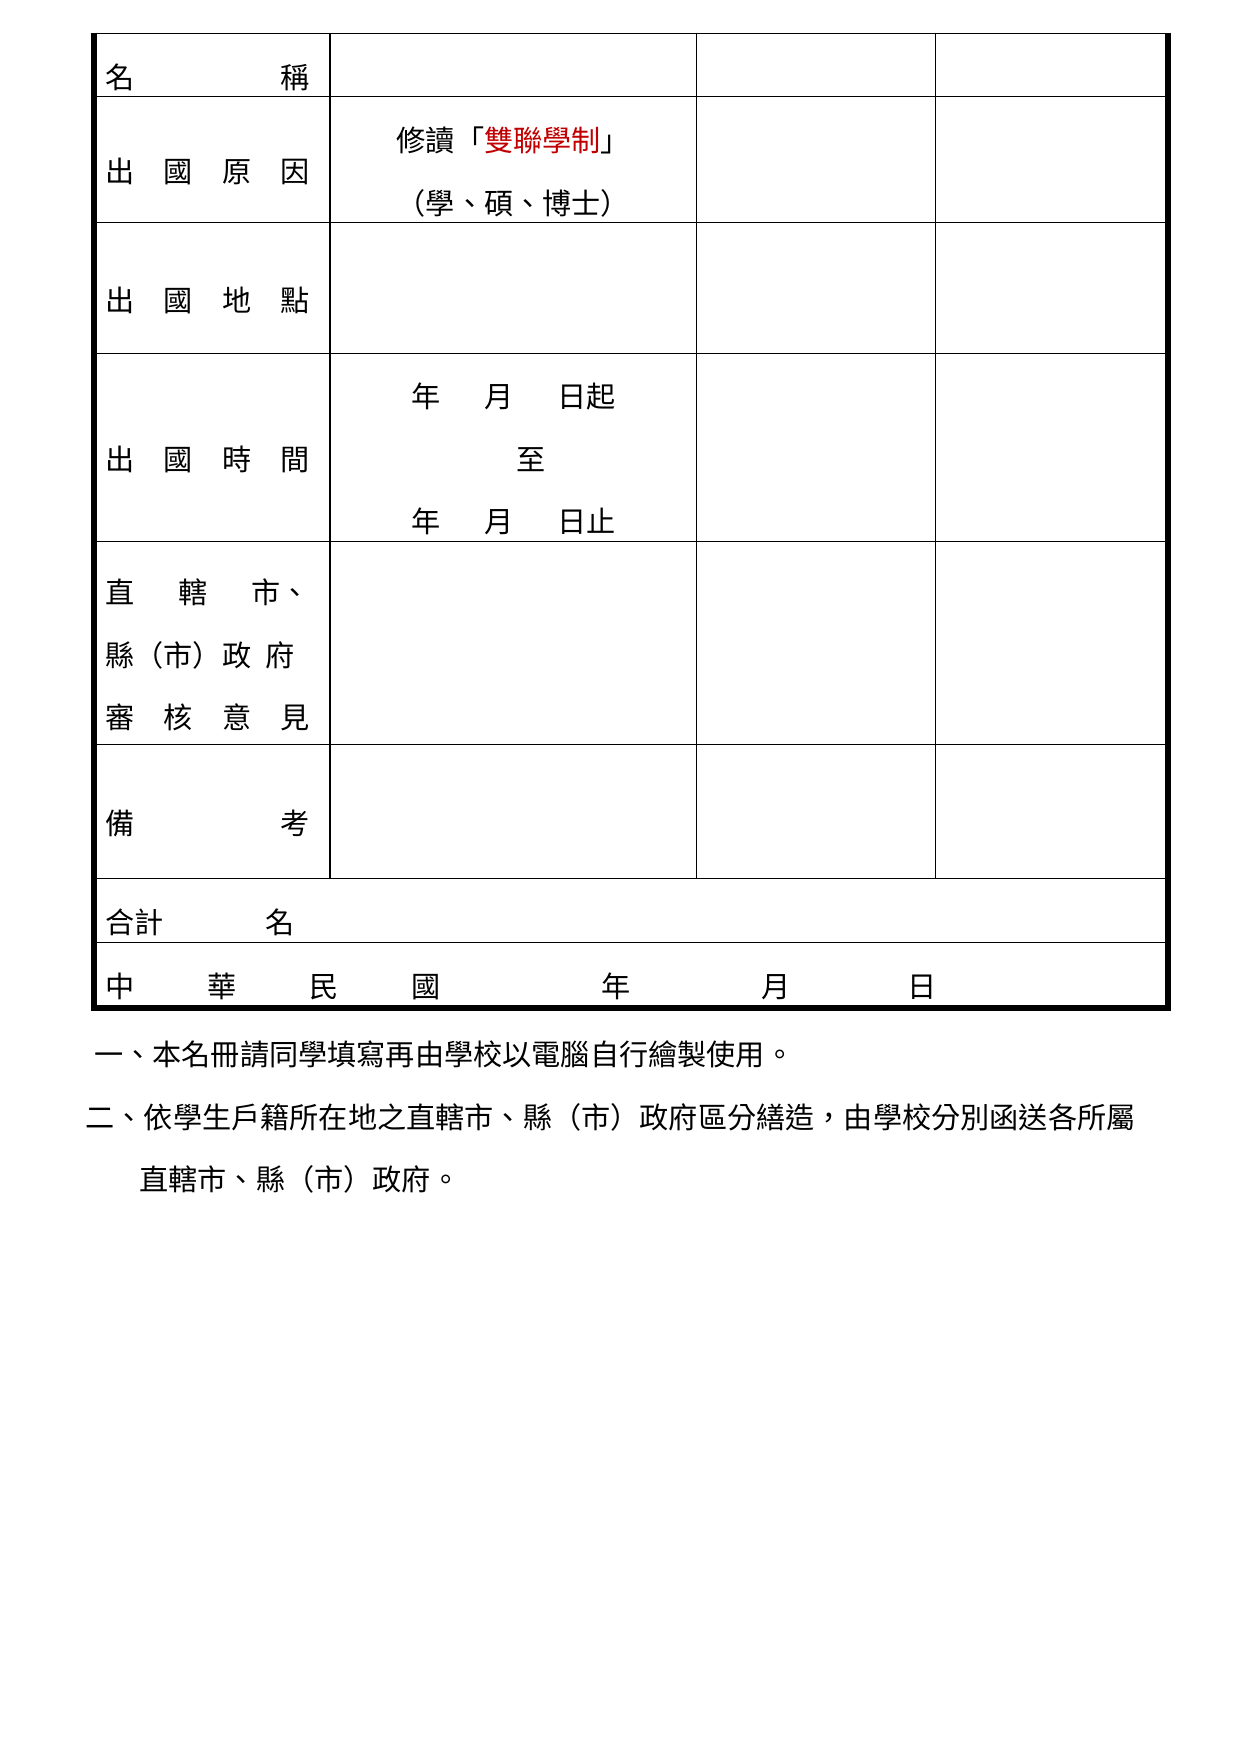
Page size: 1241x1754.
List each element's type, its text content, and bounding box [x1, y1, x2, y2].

table_cell [697, 354, 935, 541]
table_cell 出 國 地 點 [97, 223, 329, 352]
table_cell 直 轄 市、 縣（市）政 府 審 核 意 見 [97, 542, 329, 744]
text 直轄市、縣（市）政府。 [139, 1136, 1218, 1199]
table_cell [697, 542, 935, 744]
table_cell 修讀「雙聯學制」 （學、碩、博士） [331, 97, 696, 222]
table_cell 出 國 原 因 [97, 97, 329, 222]
table_cell 年 月 日起 至 年 月 日止 [331, 354, 696, 541]
table_cell [936, 34, 1165, 96]
table_cell [936, 97, 1165, 222]
table_cell [936, 542, 1165, 744]
table_cell [697, 223, 935, 352]
table_cell 備 考 [97, 745, 329, 878]
table_cell 合計 名 [97, 879, 1165, 942]
table_cell [936, 223, 1165, 352]
text 一、本名冊請同學填寫再由學校以電腦自行繪製使用。 [94, 1011, 1162, 1074]
table_cell [697, 745, 935, 878]
text 二、依學生戶籍所在地之直轄市、縣（市）政府區分繕造，由學校分別函送各所屬 [85, 1074, 1218, 1136]
table_cell [936, 354, 1165, 541]
table_cell 出 國 時 間 [97, 354, 329, 541]
table_cell [331, 745, 696, 878]
table_cell 中 華 民 國 年 月 日 [97, 943, 1165, 1005]
table_cell [697, 97, 935, 222]
table_cell 名 稱 [97, 34, 329, 96]
table_cell [697, 34, 935, 96]
table_cell [936, 745, 1165, 878]
table_cell [331, 34, 696, 96]
table_cell [331, 223, 696, 352]
table_cell [331, 542, 696, 744]
